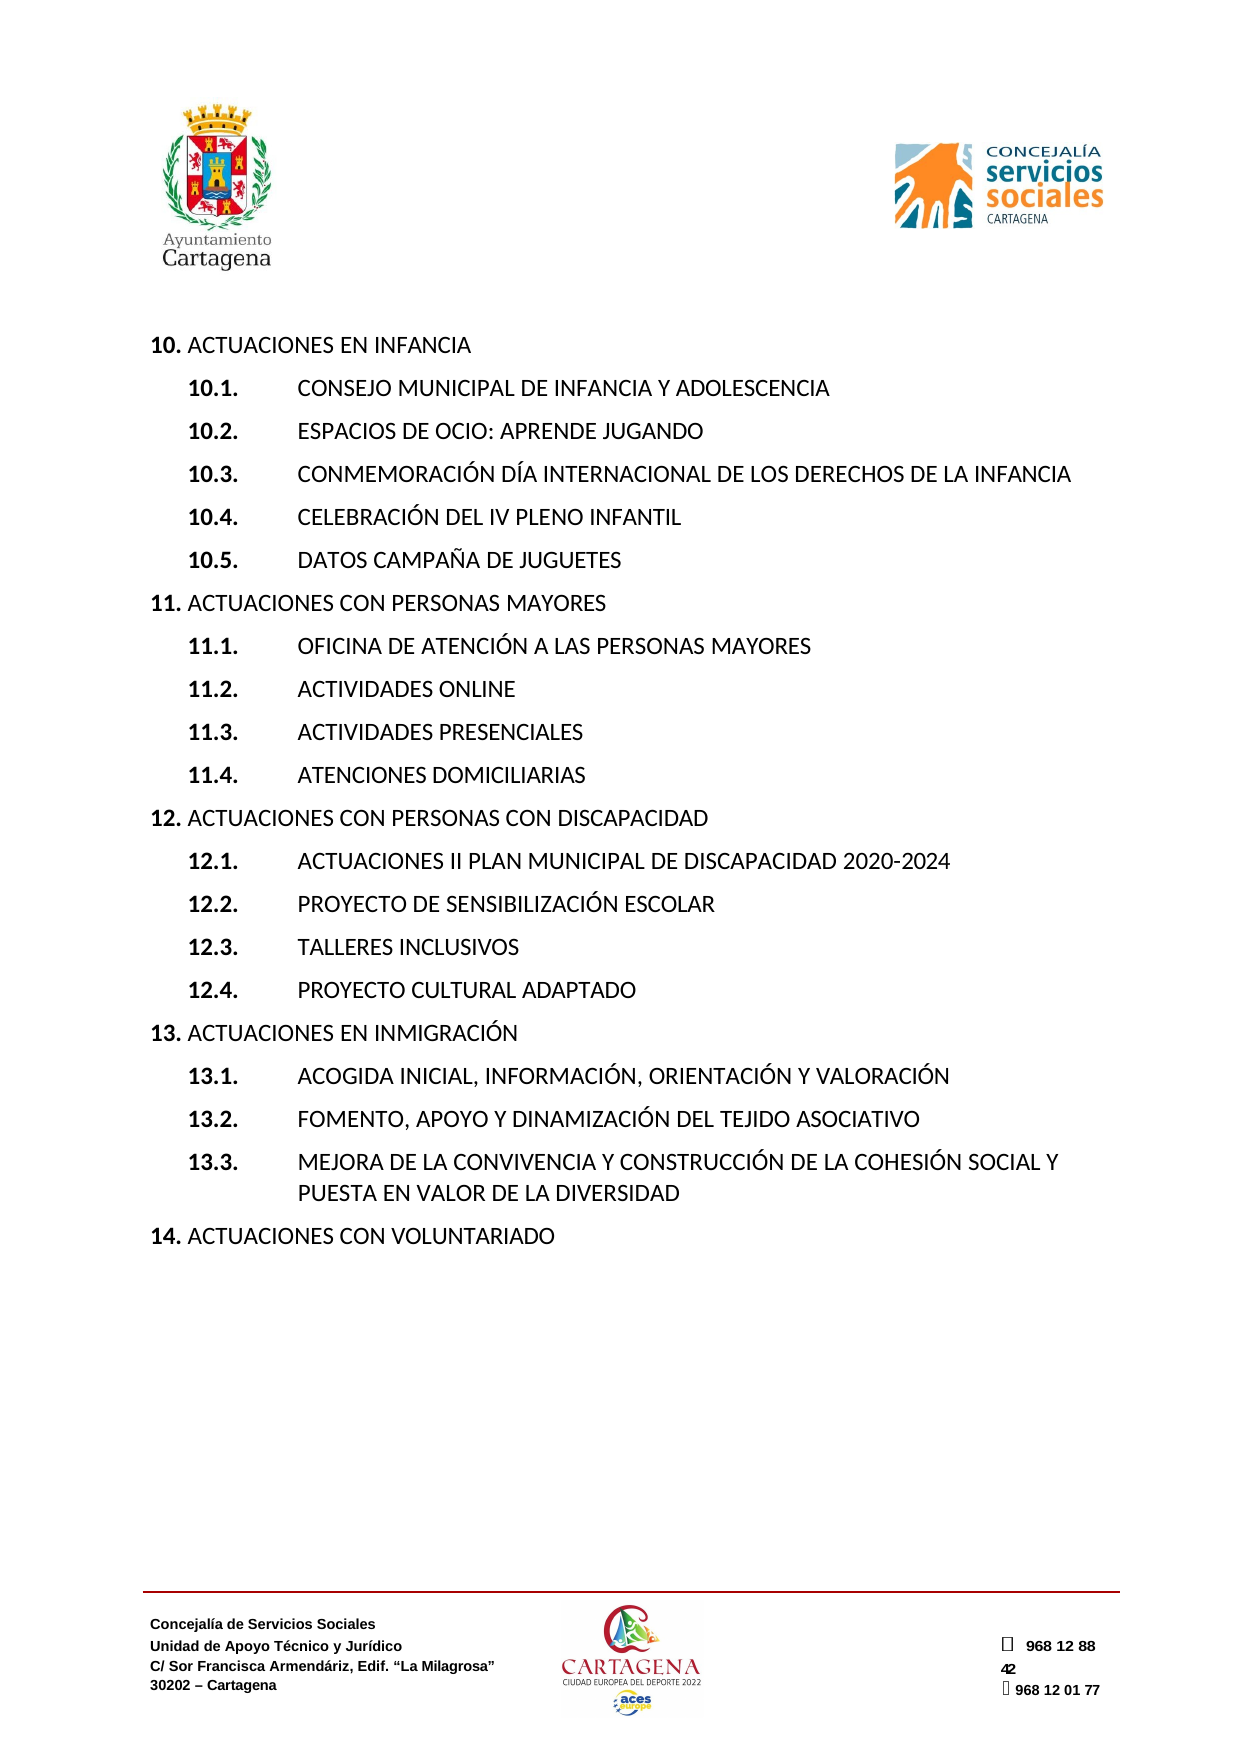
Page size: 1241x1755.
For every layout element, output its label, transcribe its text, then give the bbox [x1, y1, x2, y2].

list ACTIVIDADES PRESENCIALES [187, 716, 1123, 746]
list PROYECTO DE SENSIBILIZACIÓN ESCOLAR [187, 888, 1123, 919]
list FOMENTO, APOYO Y DINAMIZACIÓN DEL TEJIDO ASOCIATIVO [187, 1103, 1123, 1134]
list PROYECTO CULTURAL ADAPTADO [187, 974, 1123, 1005]
list ACTUACIONES II PLAN MUNICIPAL DE DISCAPACIDAD 2020-2024 [187, 845, 1123, 876]
list TALLERES INCLUSIVOS [187, 931, 1123, 962]
list MEJORA DE LA CONVIVENCIA Y CONSTRUCCIÓN DE LA COHESIÓN SOCIAL Y PUESTA EN VALOR DE LA DIVERSIDAD [187, 1146, 1059, 1207]
list ESPACIOS DE OCIO: APRENDE JUGANDO [187, 415, 1123, 446]
list ATENCIONES DOMICILIARIAS [187, 759, 1123, 790]
list OFICINA DE ATENCIÓN A LAS PERSONAS MAYORES [187, 630, 1123, 661]
list CONSEJO MUNICIPAL DE INFANCIA Y ADOLESCENCIA [187, 372, 1123, 402]
list ACTUACIONES CON PERSONAS CON DISCAPACIDAD [150, 802, 1123, 833]
list ACTUACIONES CON PERSONAS MAYORES [150, 587, 1123, 617]
list DATOS CAMPAÑA DE JUGUETES [187, 544, 1123, 574]
list CELEBRACIÓN DEL IV PLENO INFANTIL [187, 501, 1123, 531]
list ACTUACIONES CON VOLUNTARIADO [150, 1220, 1123, 1250]
list ACTUACIONES EN INFANCIA [150, 329, 1123, 359]
list ACTIVIDADES ONLINE [187, 673, 1123, 703]
list ACOGIDA INICIAL, INFORMACIÓN, ORIENTACIÓN Y VALORACIÓN [187, 1060, 1123, 1091]
list CONMEMORACIÓN DÍA INTERNACIONAL DE LOS DERECHOS DE LA INFANCIA [187, 458, 1123, 488]
list ACTUACIONES EN INMIGRACIÓN [150, 1017, 1123, 1048]
